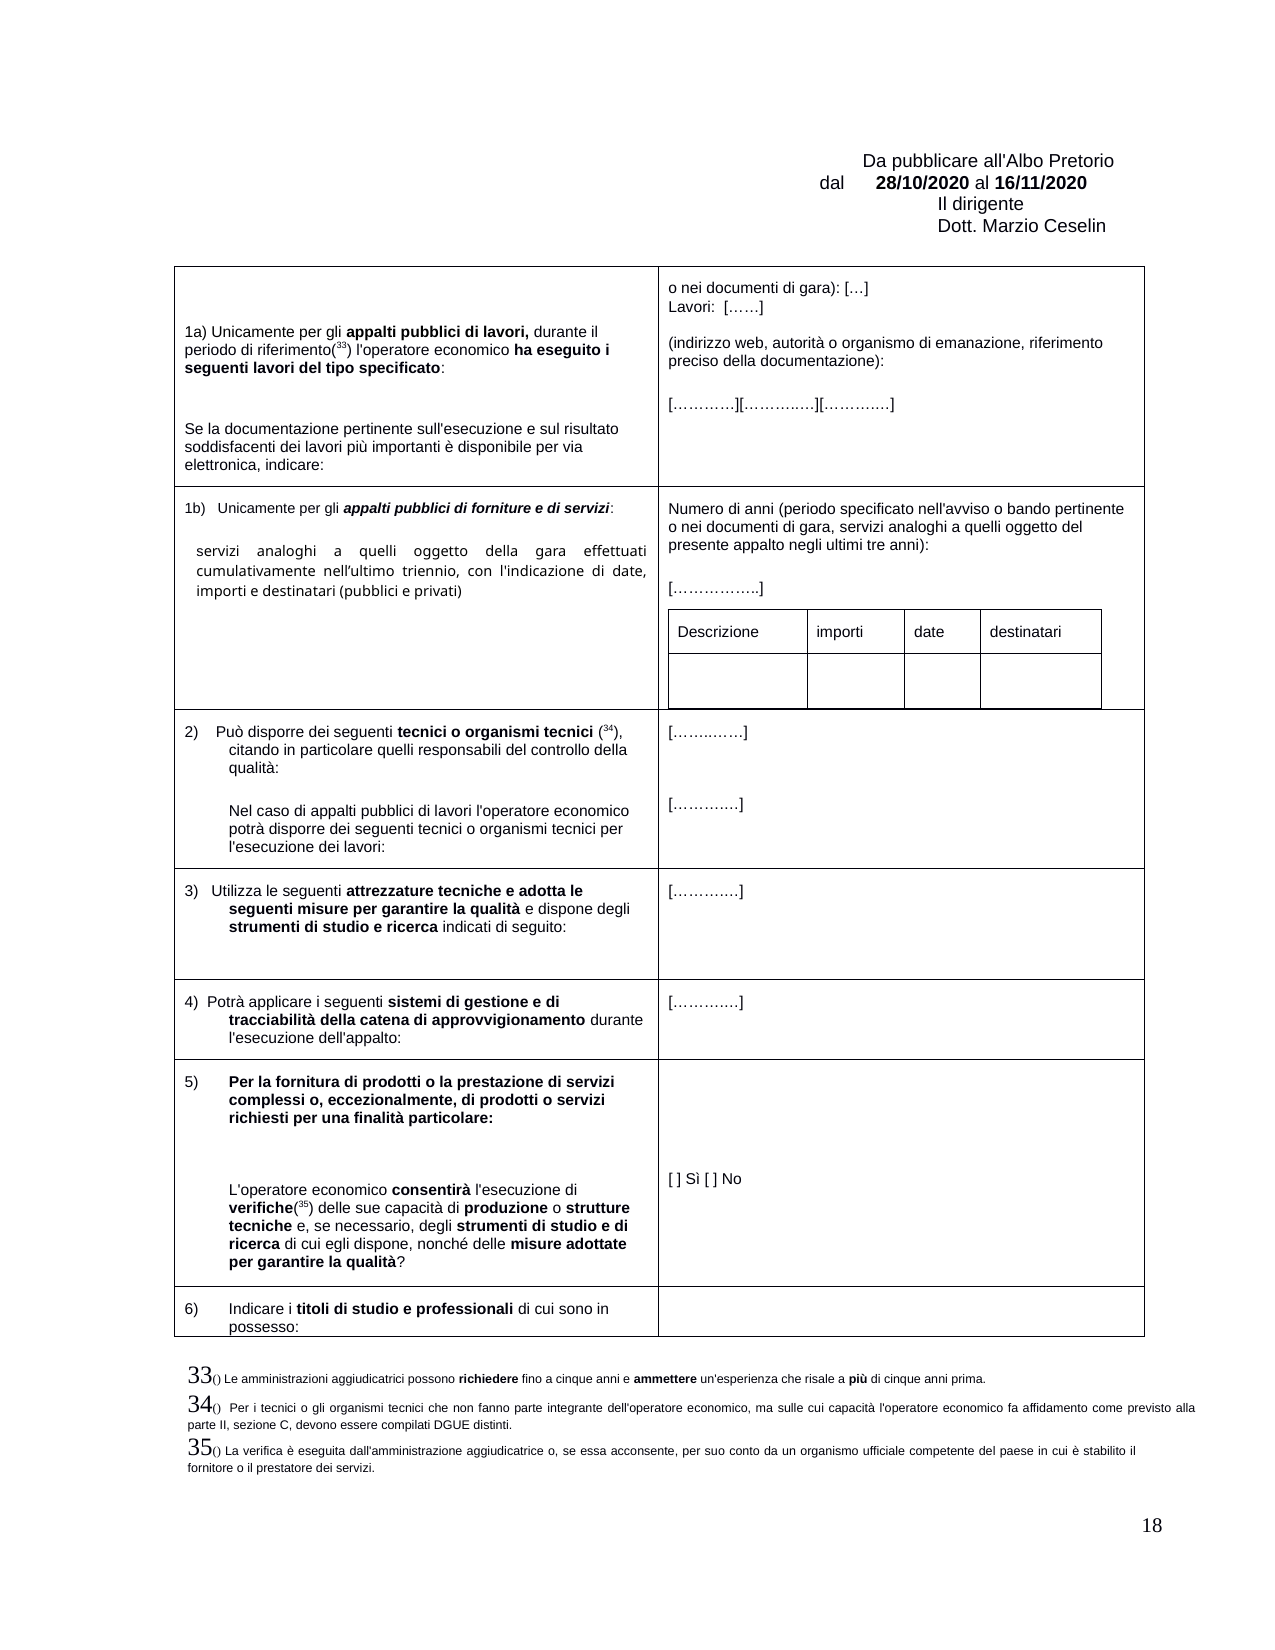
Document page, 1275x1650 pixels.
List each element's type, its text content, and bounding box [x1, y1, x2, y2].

table_cell Numero di anni (periodo specificato nell'avviso o bando pertinente o nei documenti di gara, servizi analoghi a quelli oggetto del presente appalto negli ultimi tre anni): [……………..] [659, 487, 1144, 709]
table_cell [……….…] [659, 869, 1144, 979]
table_cell [808, 654, 904, 708]
table_cell 1b) Unicamente per gli appalti pubblici di forniture e di servizi: servizi analoghi a quelli oggetto della gara effettuati cumulativamente nell’ultimo triennio, con l'indicazione di date, importi e destinatari (pubblici e privati) [175, 487, 658, 709]
table_cell [659, 1287, 1144, 1336]
table_cell [905, 654, 980, 708]
table_header Descrizione [669, 610, 807, 653]
table_cell 6) Indicare i titoli di studio e professionali di cui sono in possesso: [175, 1287, 658, 1336]
table_cell [……..……] [……….…] [659, 710, 1144, 868]
table_cell [981, 654, 1101, 708]
table_cell [……….…] [659, 980, 1144, 1059]
table_header importi [808, 610, 904, 653]
table_cell 5) Per la fornitura di prodotti o la prestazione di servizi complessi o, eccezionalmente, di prodotti o servizi richiesti per una finalità particolare: L'operatore economico consentirà l'esecuzione di verifiche() delle sue capacità di produzione o strutture tecniche e, se necessario, degli strumenti di studio e di ricerca di cui egli dispone, nonché delle misure adottate per garantire la qualità? [175, 1060, 658, 1286]
table_cell [669, 654, 807, 708]
table_cell 3) Utilizza le seguenti attrezzature tecniche e adotta le seguenti misure per garantire la qualità e dispone degli strumenti di studio e ricerca indicati di seguito: [175, 869, 658, 979]
table_header date [905, 610, 980, 653]
table_header destinatari [981, 610, 1101, 653]
table_cell [ ] Sì [ ] No [659, 1060, 1144, 1286]
table_cell o nei documenti di gara): […] Lavori: [……] (indirizzo web, autorità o organismo di emanazione, riferimento preciso della documentazione): […………][………..…][……….…] [659, 267, 1144, 486]
table_cell 4) Potrà applicare i seguenti sistemi di gestione e di tracciabilità della catena di approvvigionamento durante l'esecuzione dell'appalto: [175, 980, 658, 1059]
table_cell 2) Può disporre dei seguenti tecnici o organismi tecnici (), citando in particolare quelli responsabili del controllo della qualità: Nel caso di appalti pubblici di lavori l'operatore economico potrà disporre dei seguenti tecnici o organismi tecnici per l'esecuzione dei lavori: [175, 710, 658, 868]
table_cell 1a) Unicamente per gli appalti pubblici di lavori, durante il periodo di riferimento() l'operatore economico ha eseguito i seguenti lavori del tipo specificato: Se la documentazione pertinente sull'esecuzione e sul risultato soddisfacenti dei lavori più importanti è disponibile per via elettronica, indicare: [175, 267, 658, 486]
